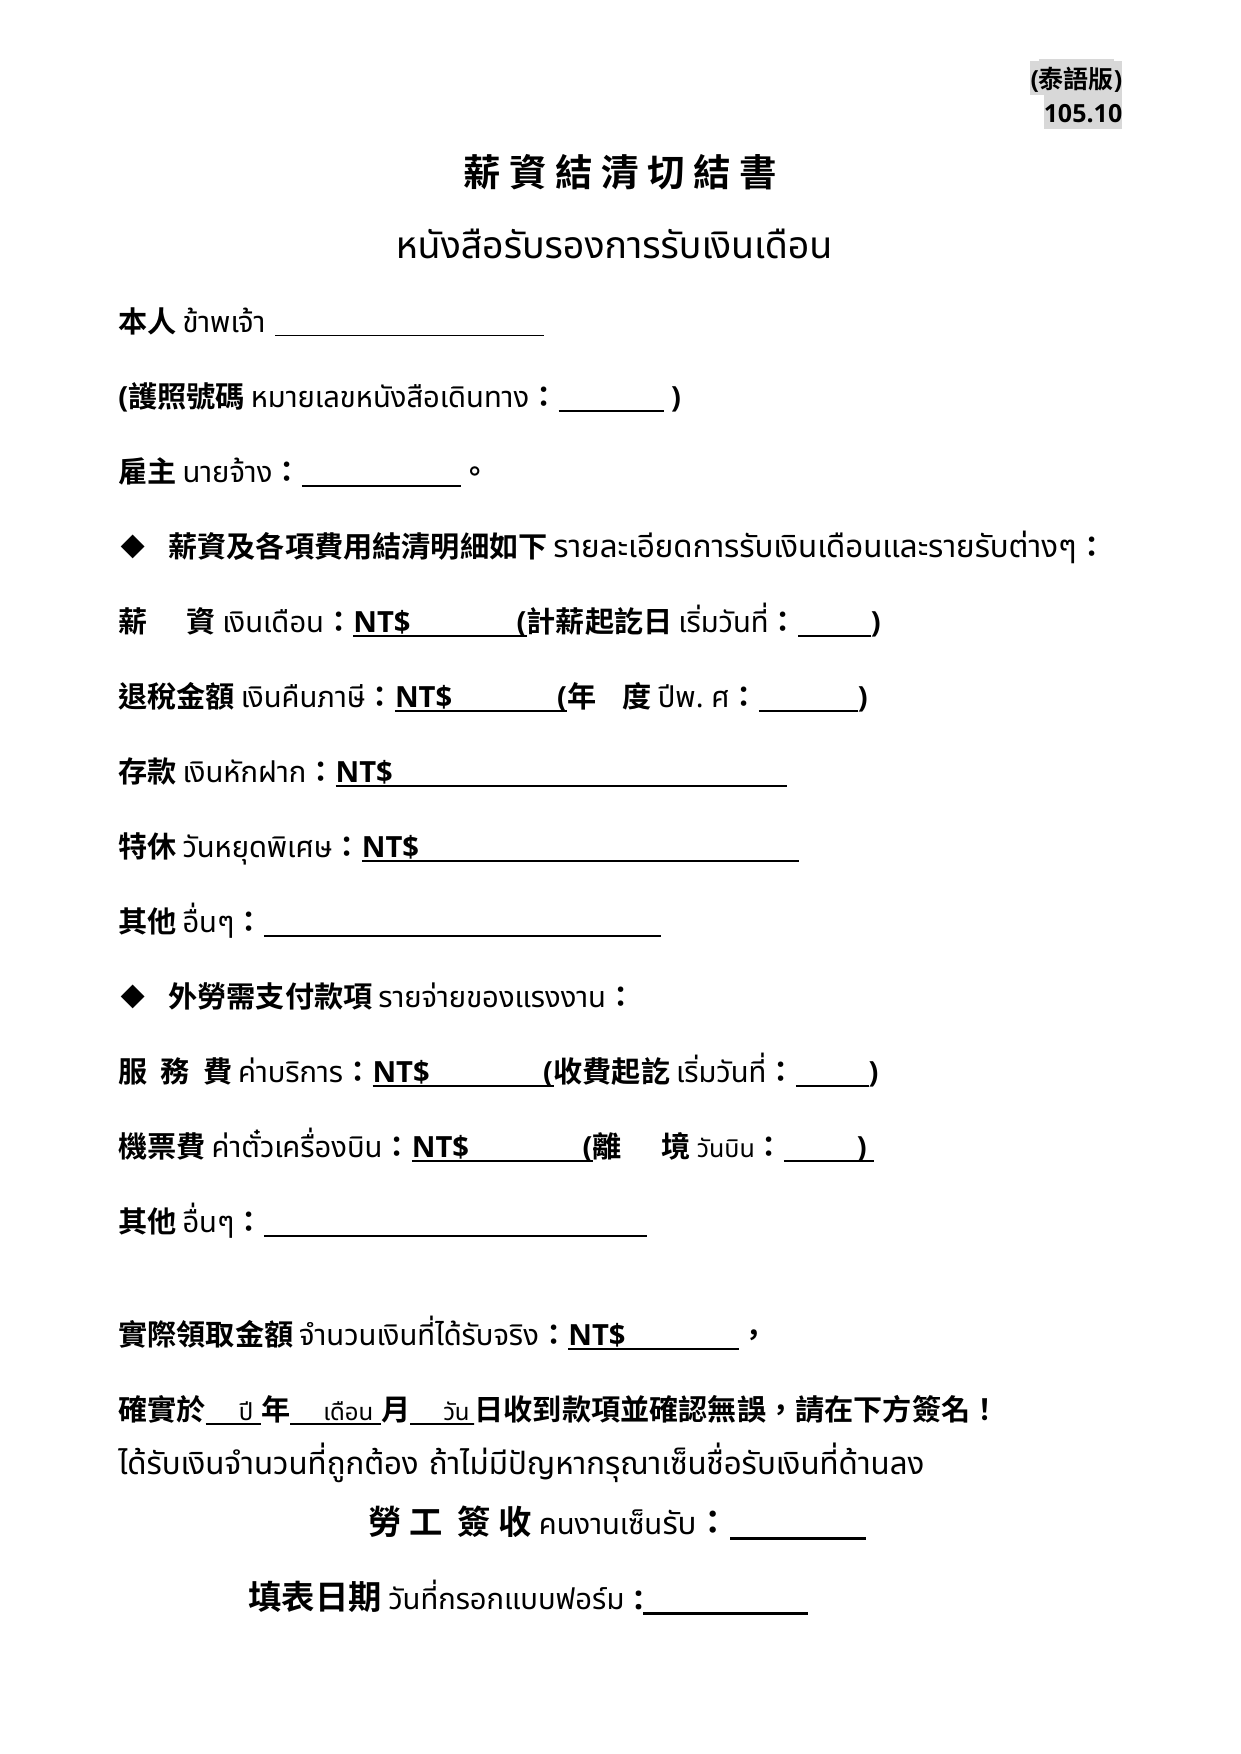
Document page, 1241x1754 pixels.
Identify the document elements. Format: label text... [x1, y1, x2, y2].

text 本人ข้าพเจ้า [118, 283, 1122, 358]
text หนังสือรับรองการรับเงินเดือน [118, 208, 1122, 283]
text 實際領取金額จำนวนเงินที่ได้รับจริง：NT$ ， [118, 1295, 1122, 1370]
text 薪 資เงินเดือน：NT$ (計薪起訖日เริ่มวันที่： ) [118, 583, 1122, 658]
text 服 務 費ค่าบริการ：NT$ (收費起訖เริ่มวันที่： ) [118, 1033, 1122, 1108]
text 特休วันหยุดพิเศษ：NT$ [118, 808, 1122, 883]
text 其他อื่นๆ： [118, 1183, 1122, 1258]
text 填表日期วันที่กรอกแบบฟอร์ม : [118, 1558, 1122, 1633]
text 退稅金額เงินคืนภาษี：NT$ (年 度ปีพ. ศ： ) [118, 658, 1122, 733]
text (護照號碼หมายเลขหนังสือเดินทาง： ) [118, 358, 1122, 433]
text 其他อื่นๆ： [118, 883, 1122, 958]
text 機票費ค่าตั๋วเครื่องบิน：NT$ (離 境วันบิน： ) [118, 1108, 1122, 1183]
text ได้รับเงินจำนวนที่ถูกต้อง ถ้าไม่มีปัญหากรุณาเซ็นชื่อรับเงินที่ด้านลง [118, 1445, 1122, 1483]
list 薪資及各項費用結清明細如下รายละเอียดการรับเงินเดือนและรายรับต่างๆ： [118, 508, 1122, 583]
text 薪 資 結 清 切 結 書 [118, 133, 1122, 208]
list 外勞需支付款項รายจ่ายของแรงงาน： [118, 958, 1122, 1033]
text 雇主นายจ้าง： 。 [118, 433, 1122, 508]
text 存款เงินหักฝาก：NT$ [118, 733, 1122, 808]
text 勞 工 簽 收คนงานเซ็นรับ： [118, 1483, 1122, 1558]
text 確實於 ปี 年 เดือน 月 วัน日收到款項並確認無誤，請在下方簽名！ [118, 1370, 1122, 1445]
